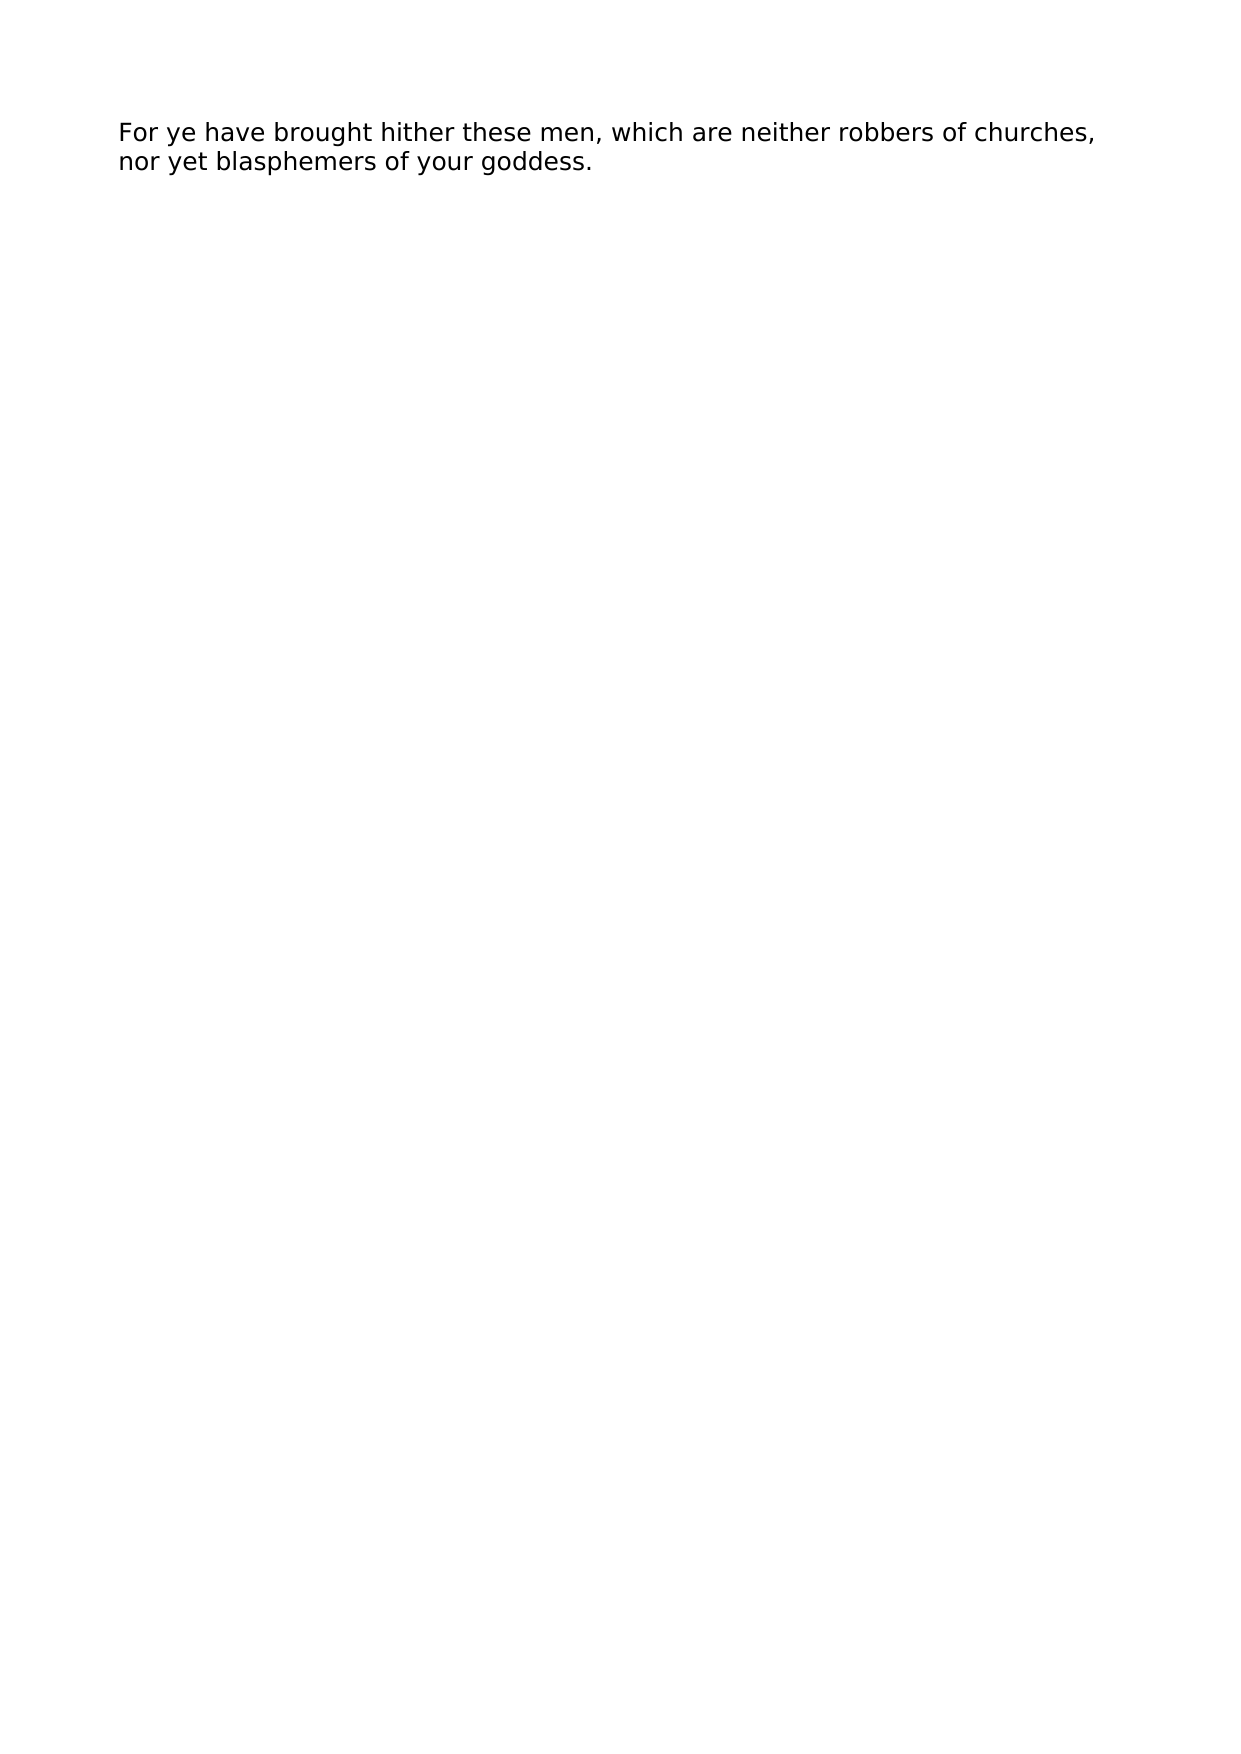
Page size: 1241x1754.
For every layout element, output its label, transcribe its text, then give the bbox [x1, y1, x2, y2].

text For ye have brought hither these men, which are neither robbers of churches, nor yet blasphemers of your goddess. [118, 118, 1122, 176]
